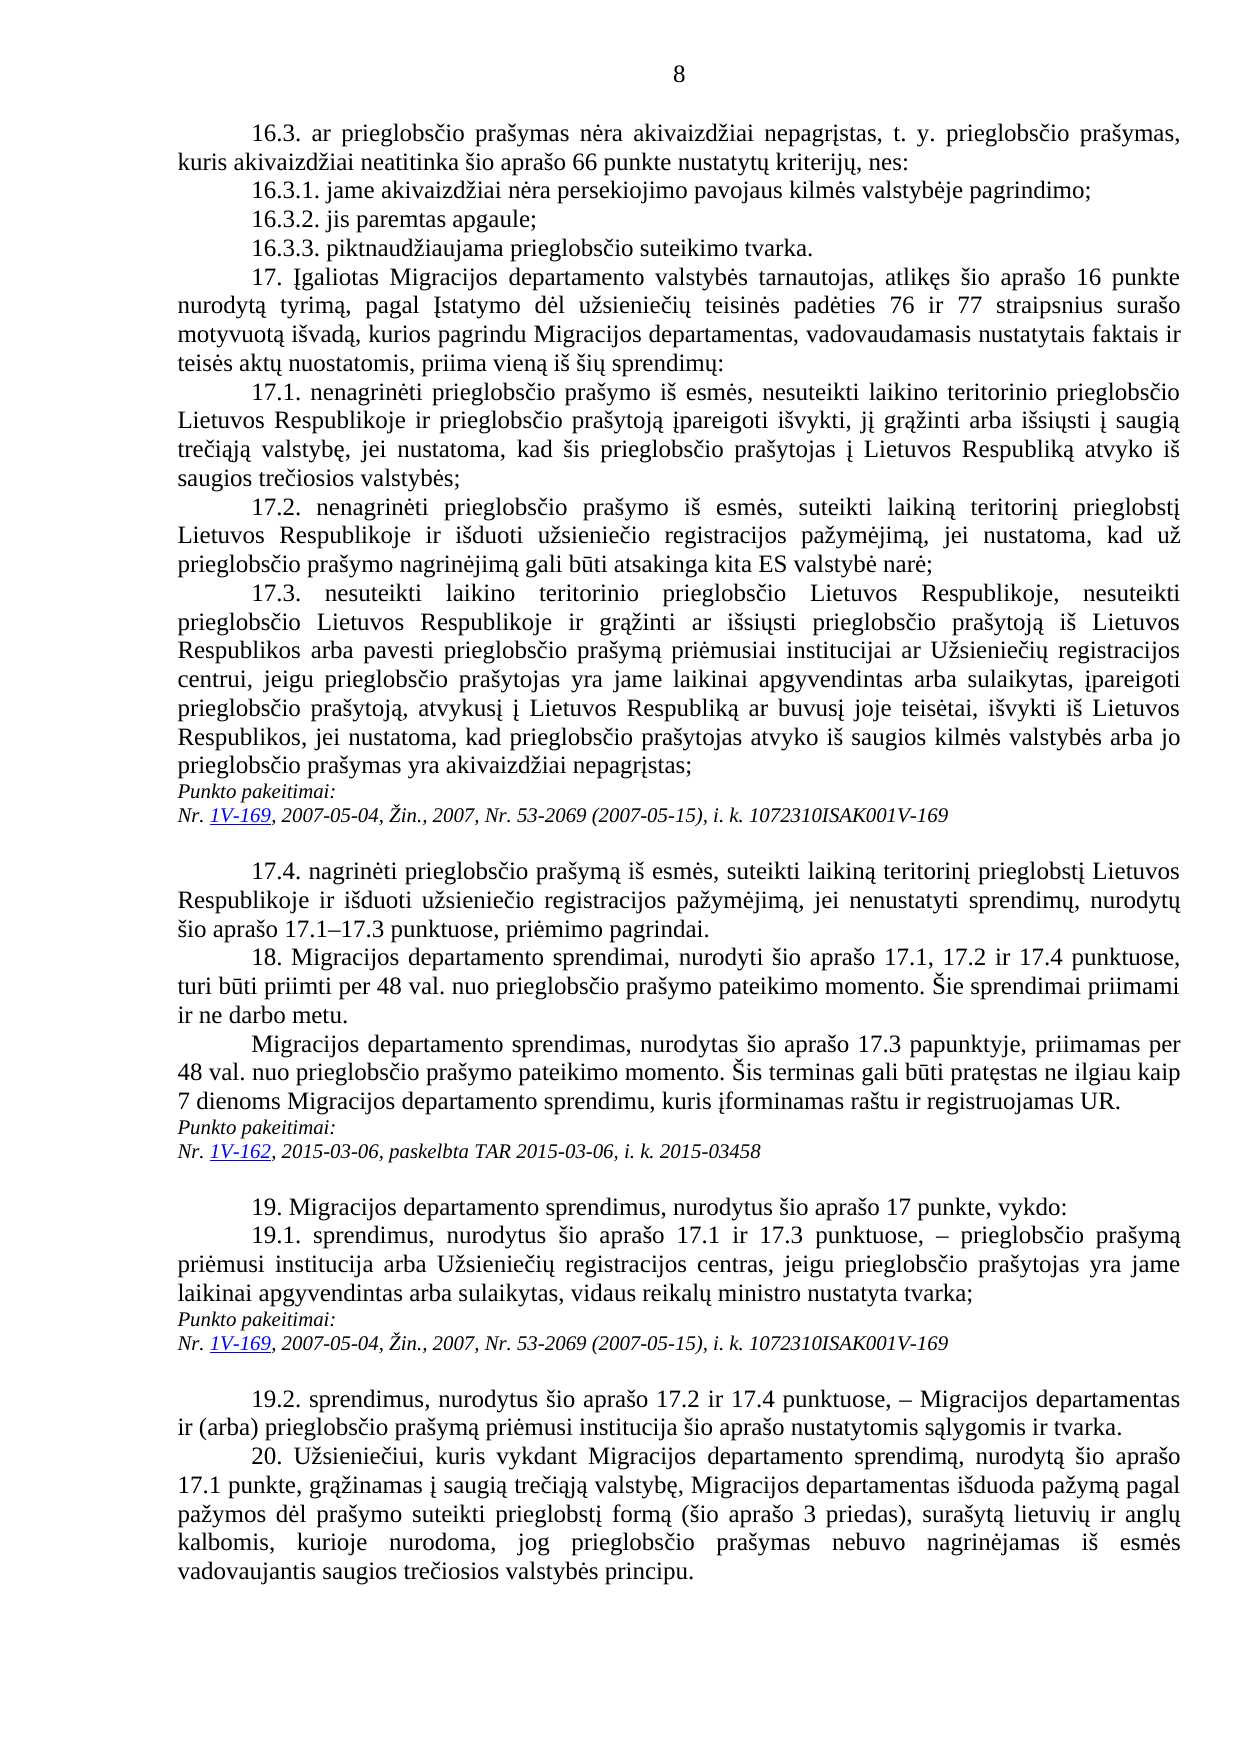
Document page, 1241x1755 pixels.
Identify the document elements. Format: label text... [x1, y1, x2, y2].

text 16.3.2. jis paremtas apgaule; [177, 204, 1181, 233]
text Nr. 1V-169, 2007-05-04, Žin., 2007, Nr. 53-2069 (2007-05-15), i. k. 1072310ISAK001V-169 [177, 803, 1181, 827]
text Punkto pakeitimai: [177, 779, 1181, 803]
text 17.1. nenagrinėti prieglobsčio prašymo iš esmės, nesuteikti laikino teritorinio prieglobsčio Lietuvos Respublikoje ir prieglobsčio prašytoją įpareigoti išvykti, jį grąžinti arba išsiųsti į saugią trečiąją valstybę, jei nustatoma, kad šis prieglobsčio prašytojas į Lietuvos Respubliką atvyko iš saugios trečiosios valstybės; [177, 377, 1181, 492]
text Nr. 1V-169, 2007-05-04, Žin., 2007, Nr. 53-2069 (2007-05-15), i. k. 1072310ISAK001V-169 [177, 1331, 1181, 1355]
text Punkto pakeitimai: [177, 1307, 1181, 1331]
text 17. Įgaliotas Migracijos departamento valstybės tarnautojas, atlikęs šio aprašo 16 punkte nurodytą tyrimą, pagal Įstatymo dėl užsieniečių teisinės padėties 76 ir 77 straipsnius surašo motyvuotą išvadą, kurios pagrindu Migracijos departamentas, vadovaudamasis nustatytais faktais ir teisės aktų nuostatomis, priima vieną iš šių sprendimų: [177, 262, 1181, 377]
text 16.3.3. piktnaudžiaujama prieglobsčio suteikimo tvarka. [177, 233, 1181, 262]
text Migracijos departamento sprendimas, nurodytas šio aprašo 17.3 papunktyje, priimamas per 48 val. nuo prieglobsčio prašymo pateikimo momento. Šis terminas gali būti pratęstas ne ilgiau kaip 7 dienoms Migracijos departamento sprendimu, kuris įforminamas raštu ir registruojamas UR. [177, 1029, 1181, 1115]
text 16.3. ar prieglobsčio prašymas nėra akivaizdžiai nepagrįstas, t. y. prieglobsčio prašymas, kuris akivaizdžiai neatitinka šio aprašo 66 punkte nustatytų kriterijų, nes: [177, 118, 1181, 176]
text 20. Užsieniečiui, kuris vykdant Migracijos departamento sprendimą, nurodytą šio aprašo 17.1 punkte, grąžinamas į saugią trečiąją valstybę, Migracijos departamentas išduoda pažymą pagal pažymos dėl prašymo suteikti prieglobstį formą (šio aprašo 3 priedas), surašytą lietuvių ir anglų kalbomis, kurioje nurodoma, jog prieglobsčio prašymas nebuvo nagrinėjamas iš esmės vadovaujantis saugios trečiosios valstybės principu. [177, 1441, 1181, 1585]
text 18. Migracijos departamento sprendimai, nurodyti šio aprašo 17.1, 17.2 ir 17.4 punktuose, turi būti priimti per 48 val. nuo prieglobsčio prašymo pateikimo momento. Šie sprendimai priimami ir ne darbo metu. [177, 942, 1181, 1029]
text 17.4. nagrinėti prieglobsčio prašymą iš esmės, suteikti laikiną teritorinį prieglobstį Lietuvos Respublikoje ir išduoti užsieniečio registracijos pažymėjimą, jei nenustatyti sprendimų, nurodytų šio aprašo 17.1–17.3 punktuose, priėmimo pagrindai. [177, 856, 1181, 942]
text Punkto pakeitimai: [177, 1115, 1181, 1139]
text 19. Migracijos departamento sprendimus, nurodytus šio aprašo 17 punkte, vykdo: [177, 1192, 1181, 1221]
text 16.3.1. jame akivaizdžiai nėra persekiojimo pavojaus kilmės valstybėje pagrindimo; [177, 176, 1181, 204]
text 17.2. nenagrinėti prieglobsčio prašymo iš esmės, suteikti laikiną teritorinį prieglobstį Lietuvos Respublikoje ir išduoti užsieniečio registracijos pažymėjimą, jei nustatoma, kad už prieglobsčio prašymo nagrinėjimą gali būti atsakinga kita ES valstybė narė; [177, 492, 1181, 578]
text 17.3. nesuteikti laikino teritorinio prieglobsčio Lietuvos Respublikoje, nesuteikti prieglobsčio Lietuvos Respublikoje ir grąžinti ar išsiųsti prieglobsčio prašytoją iš Lietuvos Respublikos arba pavesti prieglobsčio prašymą priėmusiai institucijai ar Užsieniečių registracijos centrui, jeigu prieglobsčio prašytojas yra jame laikinai apgyvendintas arba sulaikytas, įpareigoti prieglobsčio prašytoją, atvykusį į Lietuvos Respubliką ar buvusį joje teisėtai, išvykti iš Lietuvos Respublikos, jei nustatoma, kad prieglobsčio prašytojas atvyko iš saugios kilmės valstybės arba jo prieglobsčio prašymas yra akivaizdžiai nepagrįstas; [177, 578, 1181, 779]
text 19.1. sprendimus, nurodytus šio aprašo 17.1 ir 17.3 punktuose, – prieglobsčio prašymą priėmusi institucija arba Užsieniečių registracijos centras, jeigu prieglobsčio prašytojas yra jame laikinai apgyvendintas arba sulaikytas, vidaus reikalų ministro nustatyta tvarka; [177, 1221, 1181, 1307]
text Nr. 1V-162, 2015-03-06, paskelbta TAR 2015-03-06, i. k. 2015-03458 [177, 1139, 1181, 1163]
text 19.2. sprendimus, nurodytus šio aprašo 17.2 ir 17.4 punktuose, – Migracijos departamentas ir (arba) prieglobsčio prašymą priėmusi institucija šio aprašo nustatytomis sąlygomis ir tvarka. [177, 1384, 1181, 1441]
